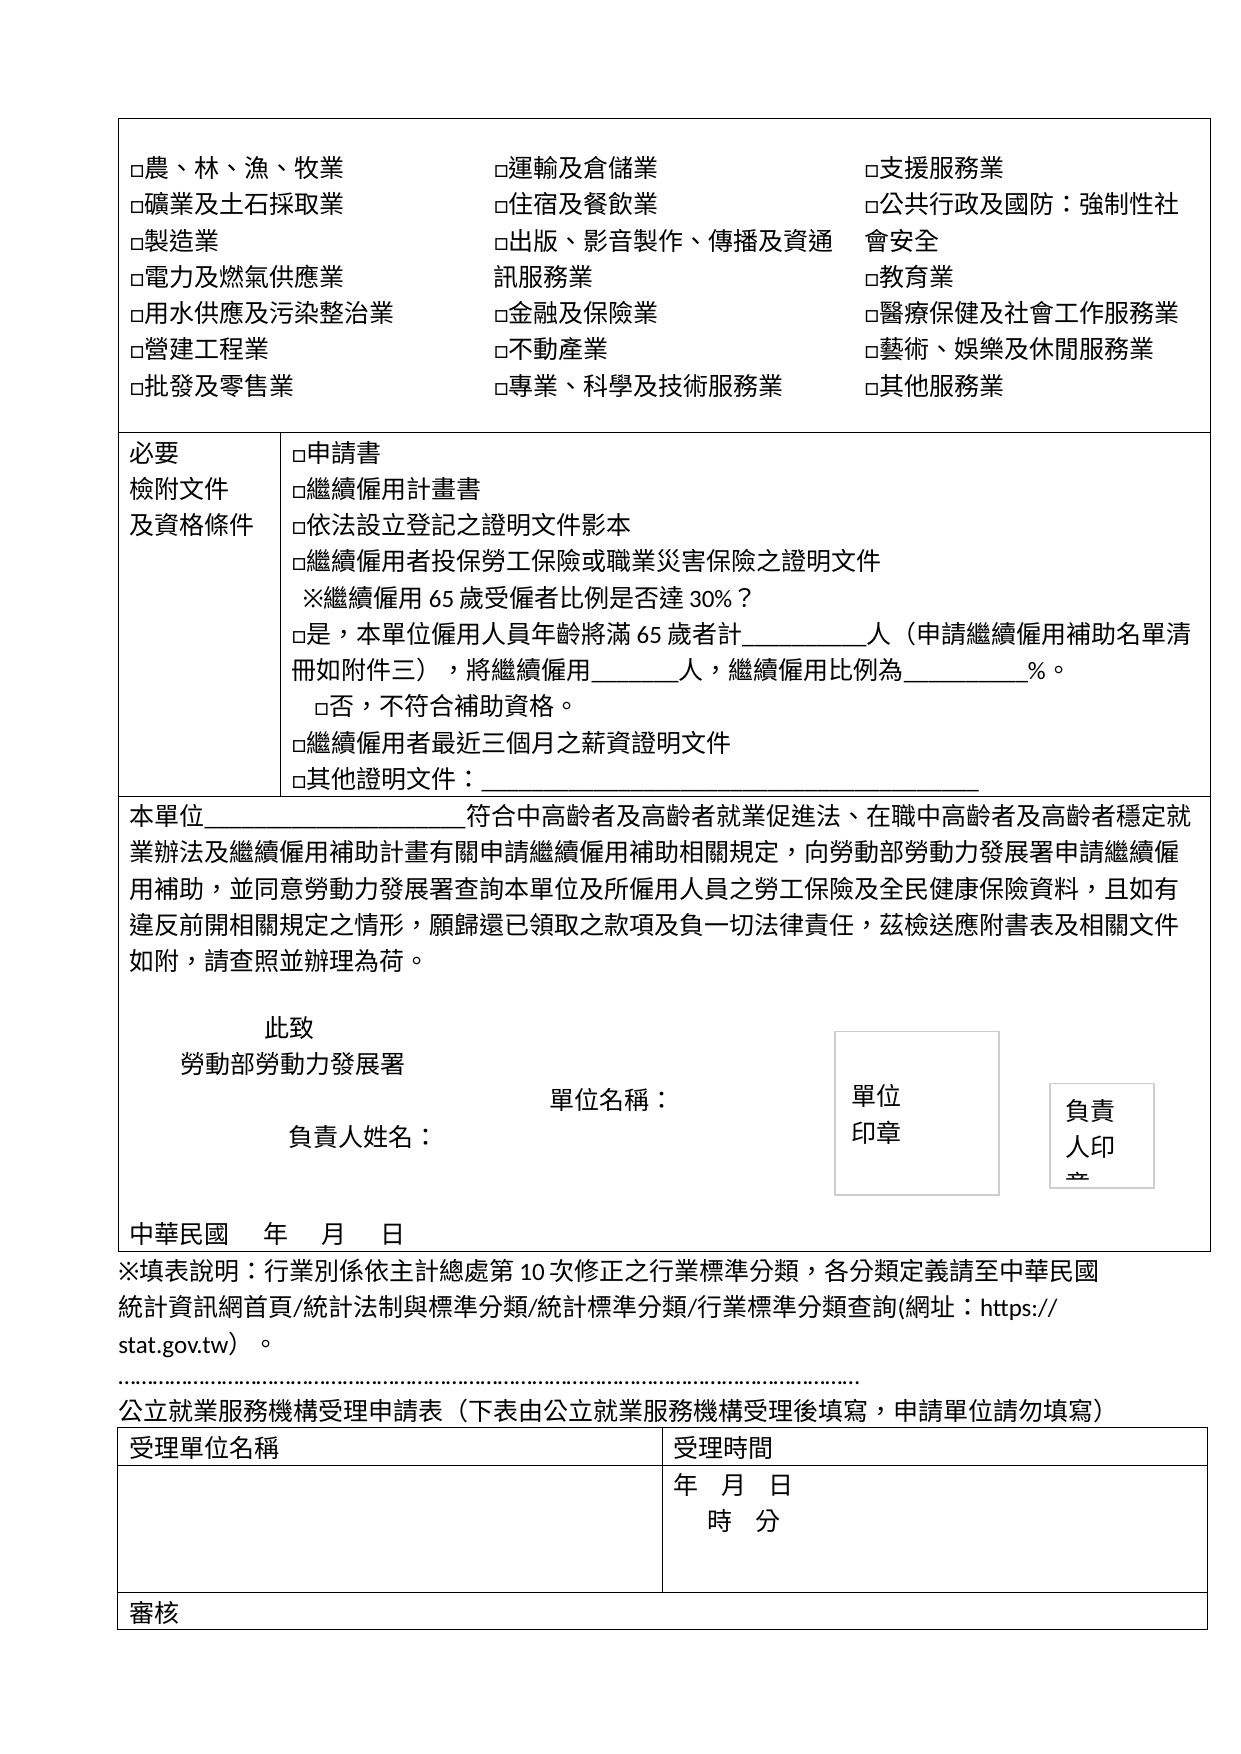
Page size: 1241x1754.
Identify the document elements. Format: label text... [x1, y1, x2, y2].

text ………………………………………………………………………………………………………………… [118, 1360, 1122, 1391]
table_cell □支援服務業 □公共行政及國防：強制性社會安全 □教育業 □醫療保健及社會工作服務業 □藝術、娛樂及休閒服務業 □其他服務業 [853, 119, 1210, 432]
table_cell 必要 檢附文件 及資格條件 [119, 433, 280, 796]
table_header 受理時間 [663, 1428, 1207, 1464]
table_cell 本單位_____________________符合中高齡者及高齡者就業促進法、在職中高齡者及高齡者穩定就業辦法及繼續僱用補助計畫有關申請繼續僱用補助相關規定，向勞動部勞動力發展署申請繼續僱用補助，並同意勞動力發展署查詢本單位及所僱用人員之勞工保險及全民健康保險資料，且如有違反前開相關規定之情形，願歸還已領取之款項及負一切法律責任，茲檢送應附書表及相關文件如附，請查照並辦理為荷。 此致 勞動部勞動力發展署 單位名稱： 負責人姓名： 中華民國 年 月 日 [119, 797, 1210, 1251]
table_cell 年 月 日 時 分 [663, 1466, 1207, 1592]
table_cell 審核 [118, 1593, 1207, 1629]
text 公立就業服務機構受理申請表（下表由公立就業服務機構受理後填寫，申請單位請勿填寫） [118, 1391, 1122, 1427]
table_cell [118, 1466, 662, 1592]
table_cell □申請書 □繼續僱用計畫書 □依法設立登記之證明文件影本 □繼續僱用者投保勞工保險或職業災害保險之證明文件 ※繼續僱用65歲受僱者比例是否達30%？ □是，本單位僱用人員年齡將滿65歲者計__________人（申請繼續僱用補助名單清冊如附件三），將繼續僱用_______人，繼續僱用比例為__________%。 □否，不符合補助資格。 □繼續僱用者最近三個月之薪資證明文件 □其他證明文件：________________________________________ [281, 433, 1210, 796]
table_cell □運輸及倉儲業 □住宿及餐飲業 □出版、影音製作、傳播及資通訊服務業 □金融及保險業 □不動產業 □專業、科學及技術服務業 [482, 119, 853, 432]
table_header 受理單位名稱 [118, 1428, 662, 1464]
table_cell □農、林、漁、牧業 □礦業及土石採取業 □製造業 □電力及燃氣供應業 □用水供應及污染整治業 □營建工程業 □批發及零售業 [119, 119, 482, 432]
text ※填表說明：行業別係依主計總處第10次修正之行業標準分類，各分類定義請至中華民國統計資訊網首頁/統計法制與標準分類/統計標準分類/行業標準分類查詢(網址：https://stat.gov.tw）。 [118, 1252, 1122, 1360]
